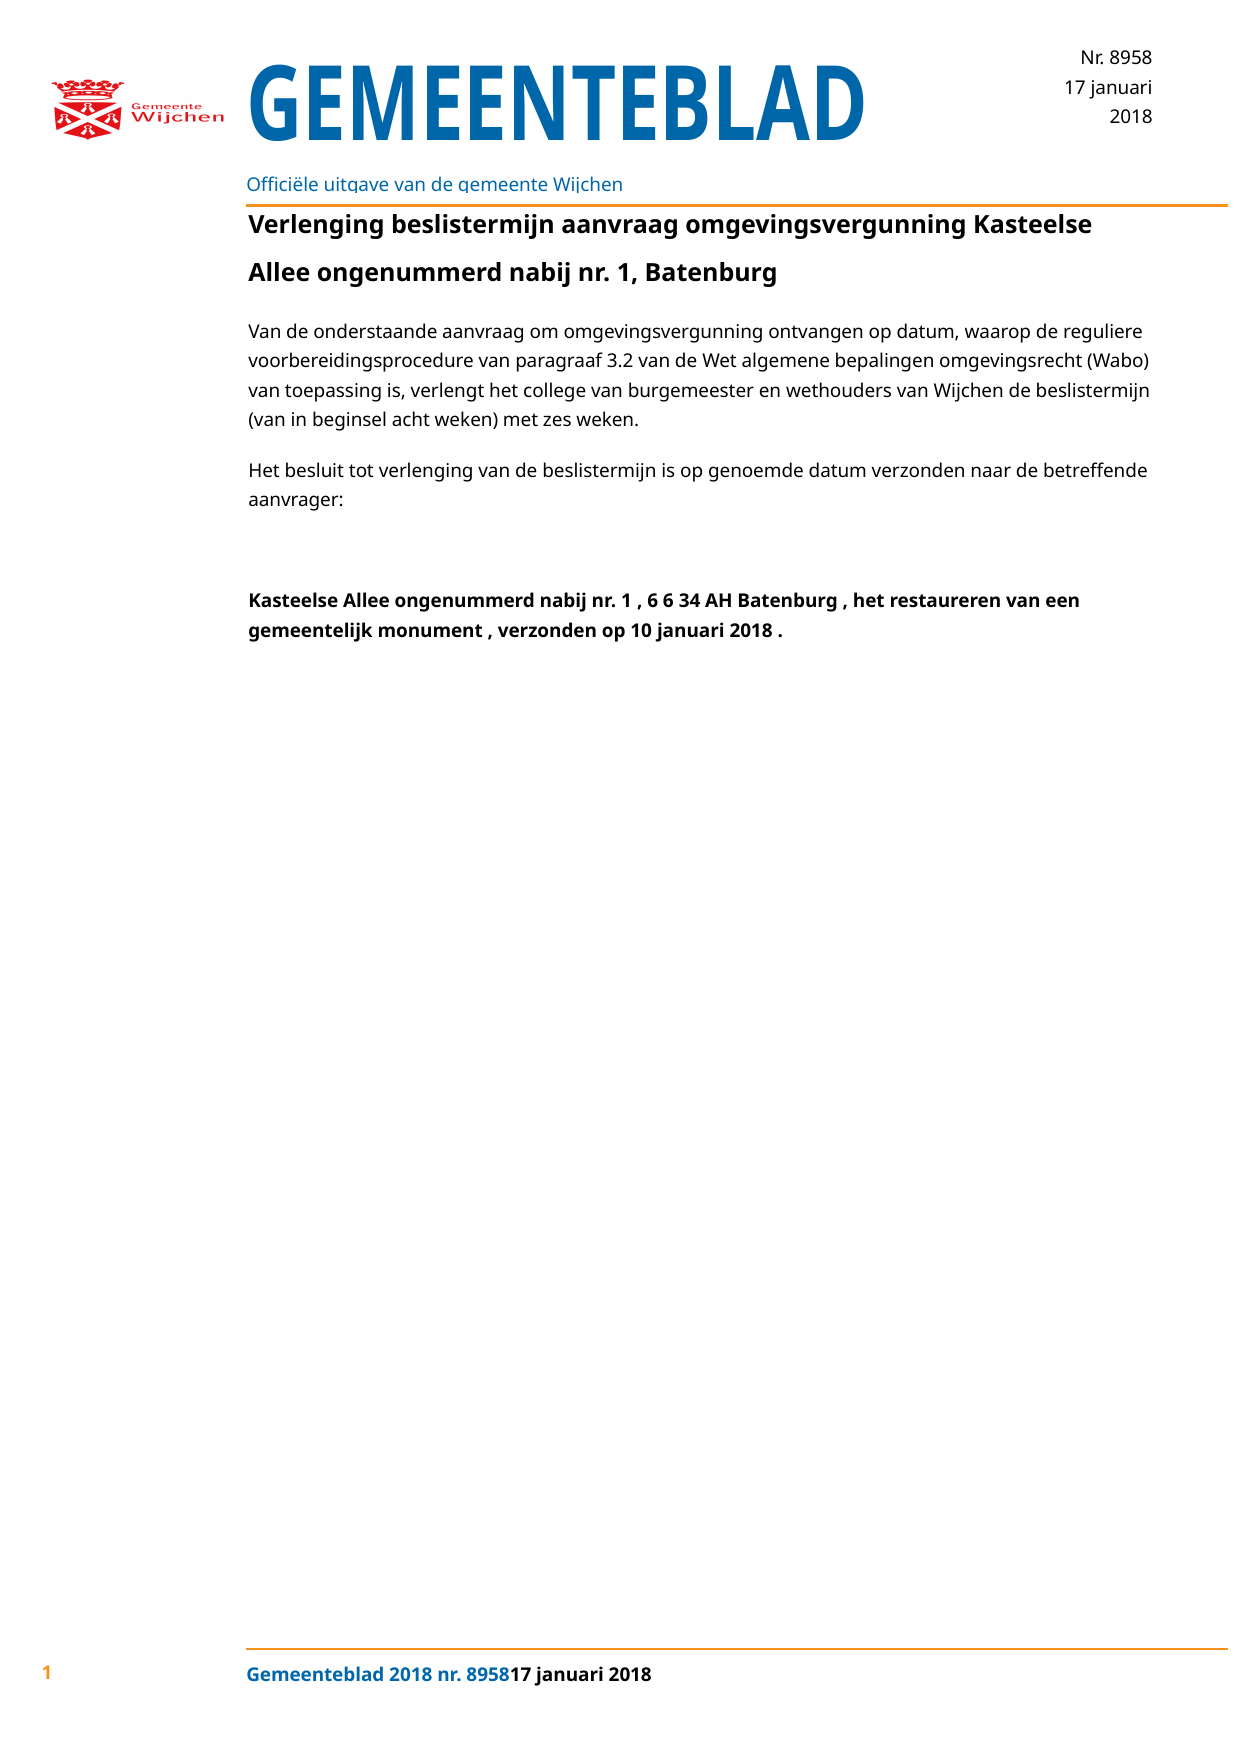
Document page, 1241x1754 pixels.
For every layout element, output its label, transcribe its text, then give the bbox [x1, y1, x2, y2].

text Verlenging beslistermijn aanvraag omgevingsvergunning Kasteelse Allee ongenummerd nabij nr. 1, Batenburg [248, 207, 1152, 288]
text Van de onderstaande aanvraag om omgevingsvergunning ontvangen op datum, waarop de reguliere voorbereidingsprocedure van paragraaf 3.2 van de Wet algemene bepalingen omgevingsrecht (Wabo) van toepassing is, verlengt het college van burgemeester en wethouders van Wijchen de beslistermijn (van in beginsel acht weken) met zes weken. [248, 318, 1152, 432]
text Het besluit tot verlenging van de beslistermijn is op genoemde datum verzonden naar de betreffende aanvrager: [248, 457, 1152, 512]
text Kasteelse Allee ongenummerd nabij nr. 1 , 6 6 34 AH Batenburg , het restaureren van een gemeentelijk monument , verzonden op 10 januari 2018 . [248, 587, 1152, 643]
picture [41, 47, 231, 172]
